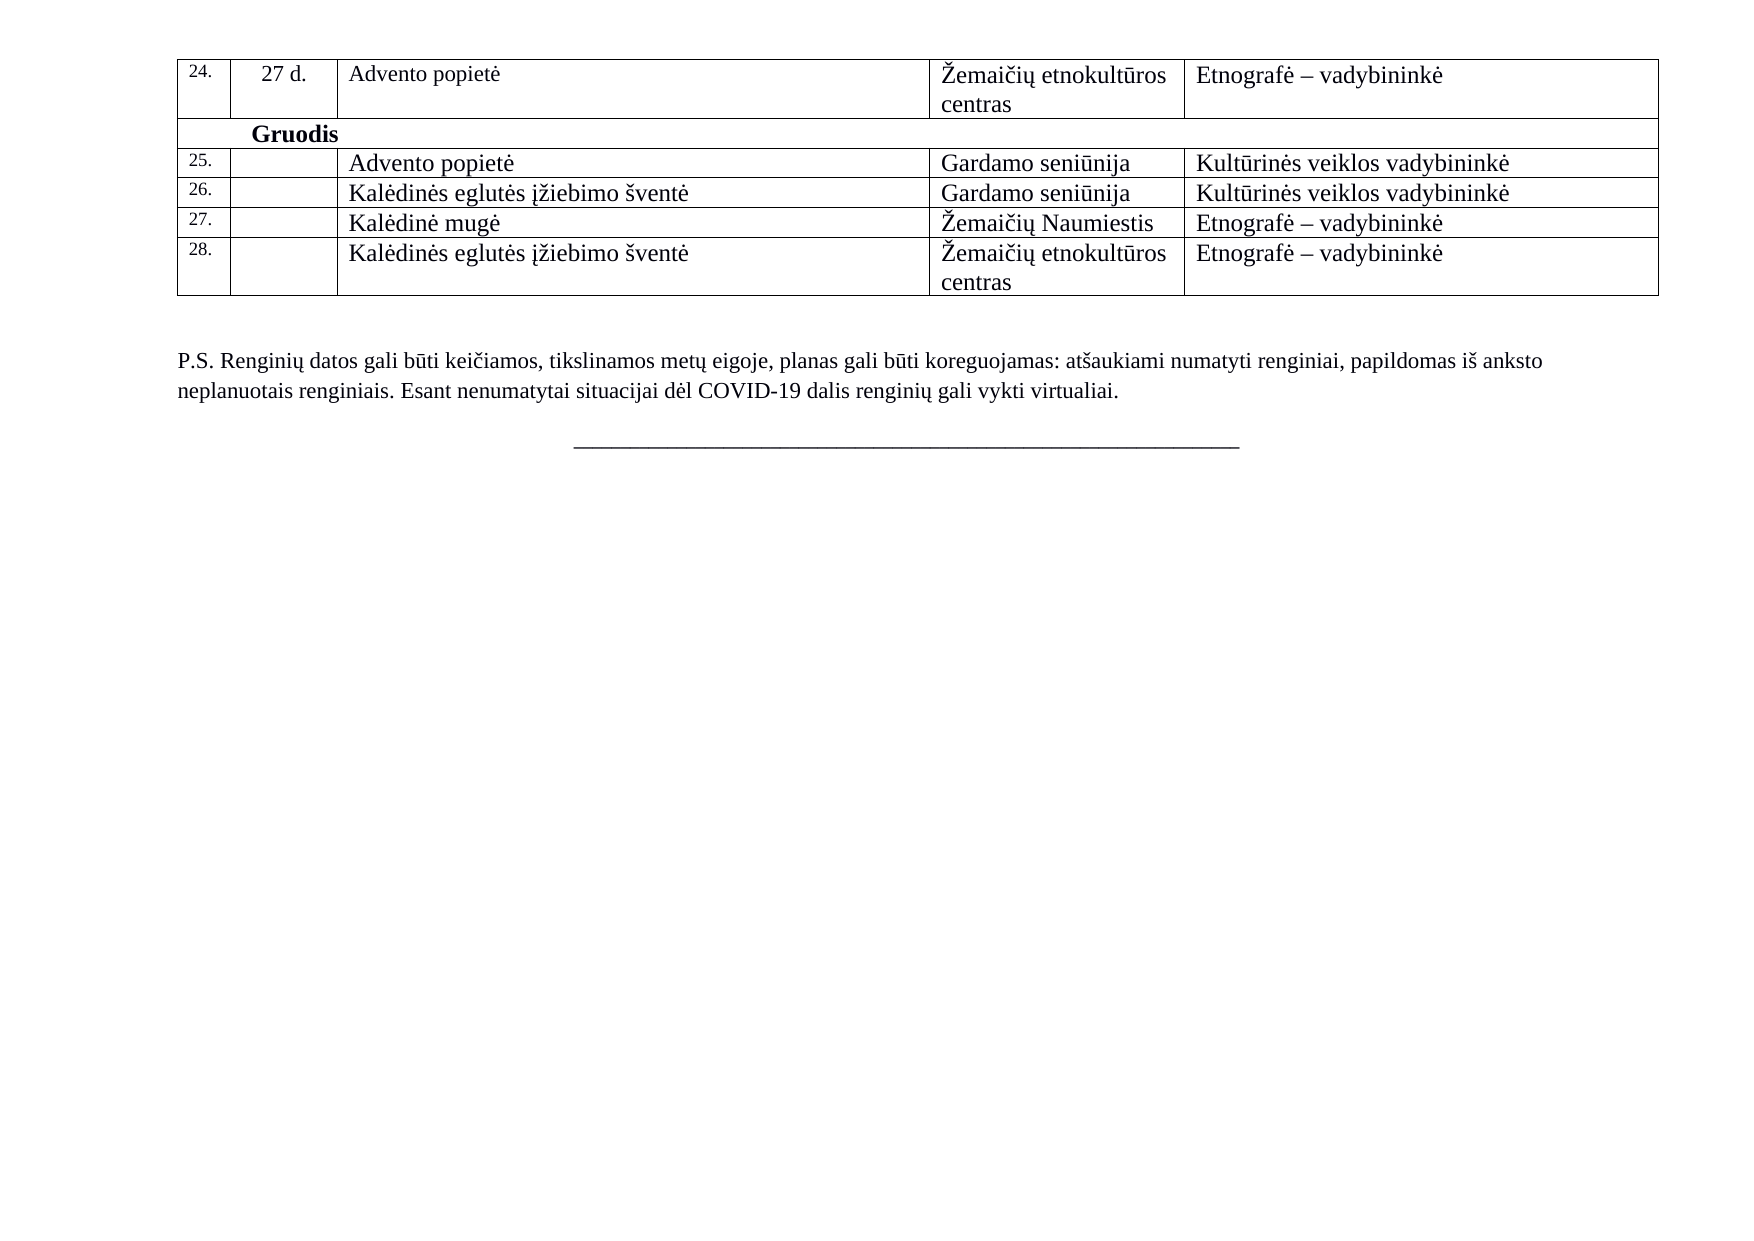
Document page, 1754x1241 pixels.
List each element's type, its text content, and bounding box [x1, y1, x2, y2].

table_cell Advento popietė [338, 60, 929, 118]
table_cell Etnografė – vadybininkė [1185, 60, 1658, 118]
table_cell 25. [178, 149, 230, 177]
text P.S. Renginių datos gali būti keičiamos, tikslinamos metų eigoje, planas gali būti koreguojamas: atšaukiami numatyti renginiai, papildomas iš anksto neplanuotais renginiais. Esant nenumatytai situacijai dėl COVID-19 dalis renginių gali vykti virtualiai. [177, 347, 1636, 404]
table_cell Gardamo seniūnija [930, 178, 1184, 207]
table_cell Kultūrinės veiklos vadybininkė [1185, 149, 1658, 177]
text _______________________________________________________________________ [177, 429, 1636, 450]
table_cell Kalėdinė mugė [338, 208, 929, 237]
table_cell Kultūrinės veiklos vadybininkė [1185, 178, 1658, 207]
table_cell [231, 238, 337, 295]
table_cell [231, 208, 337, 237]
table_cell Kalėdinės eglutės įžiebimo šventė [338, 238, 929, 295]
table_cell Žemaičių Naumiestis [930, 208, 1184, 237]
table_cell Advento popietė [338, 149, 929, 177]
table_cell Žemaičių etnokultūros centras [930, 60, 1184, 118]
table_cell Gardamo seniūnija [930, 149, 1184, 177]
table_cell 26. [178, 178, 230, 207]
table_cell Kalėdinės eglutės įžiebimo šventė [338, 178, 929, 207]
table_cell [231, 178, 337, 207]
table_cell Gruodis [178, 119, 1658, 147]
table_cell Etnografė – vadybininkė [1185, 208, 1658, 237]
table_cell Žemaičių etnokultūros centras [930, 238, 1184, 295]
table_cell 24. [178, 60, 230, 118]
table_cell 27 d. [231, 60, 337, 118]
table_cell 28. [178, 238, 230, 295]
table_cell 27. [178, 208, 230, 237]
table_cell Etnografė – vadybininkė [1185, 238, 1658, 295]
table_cell [231, 149, 337, 177]
